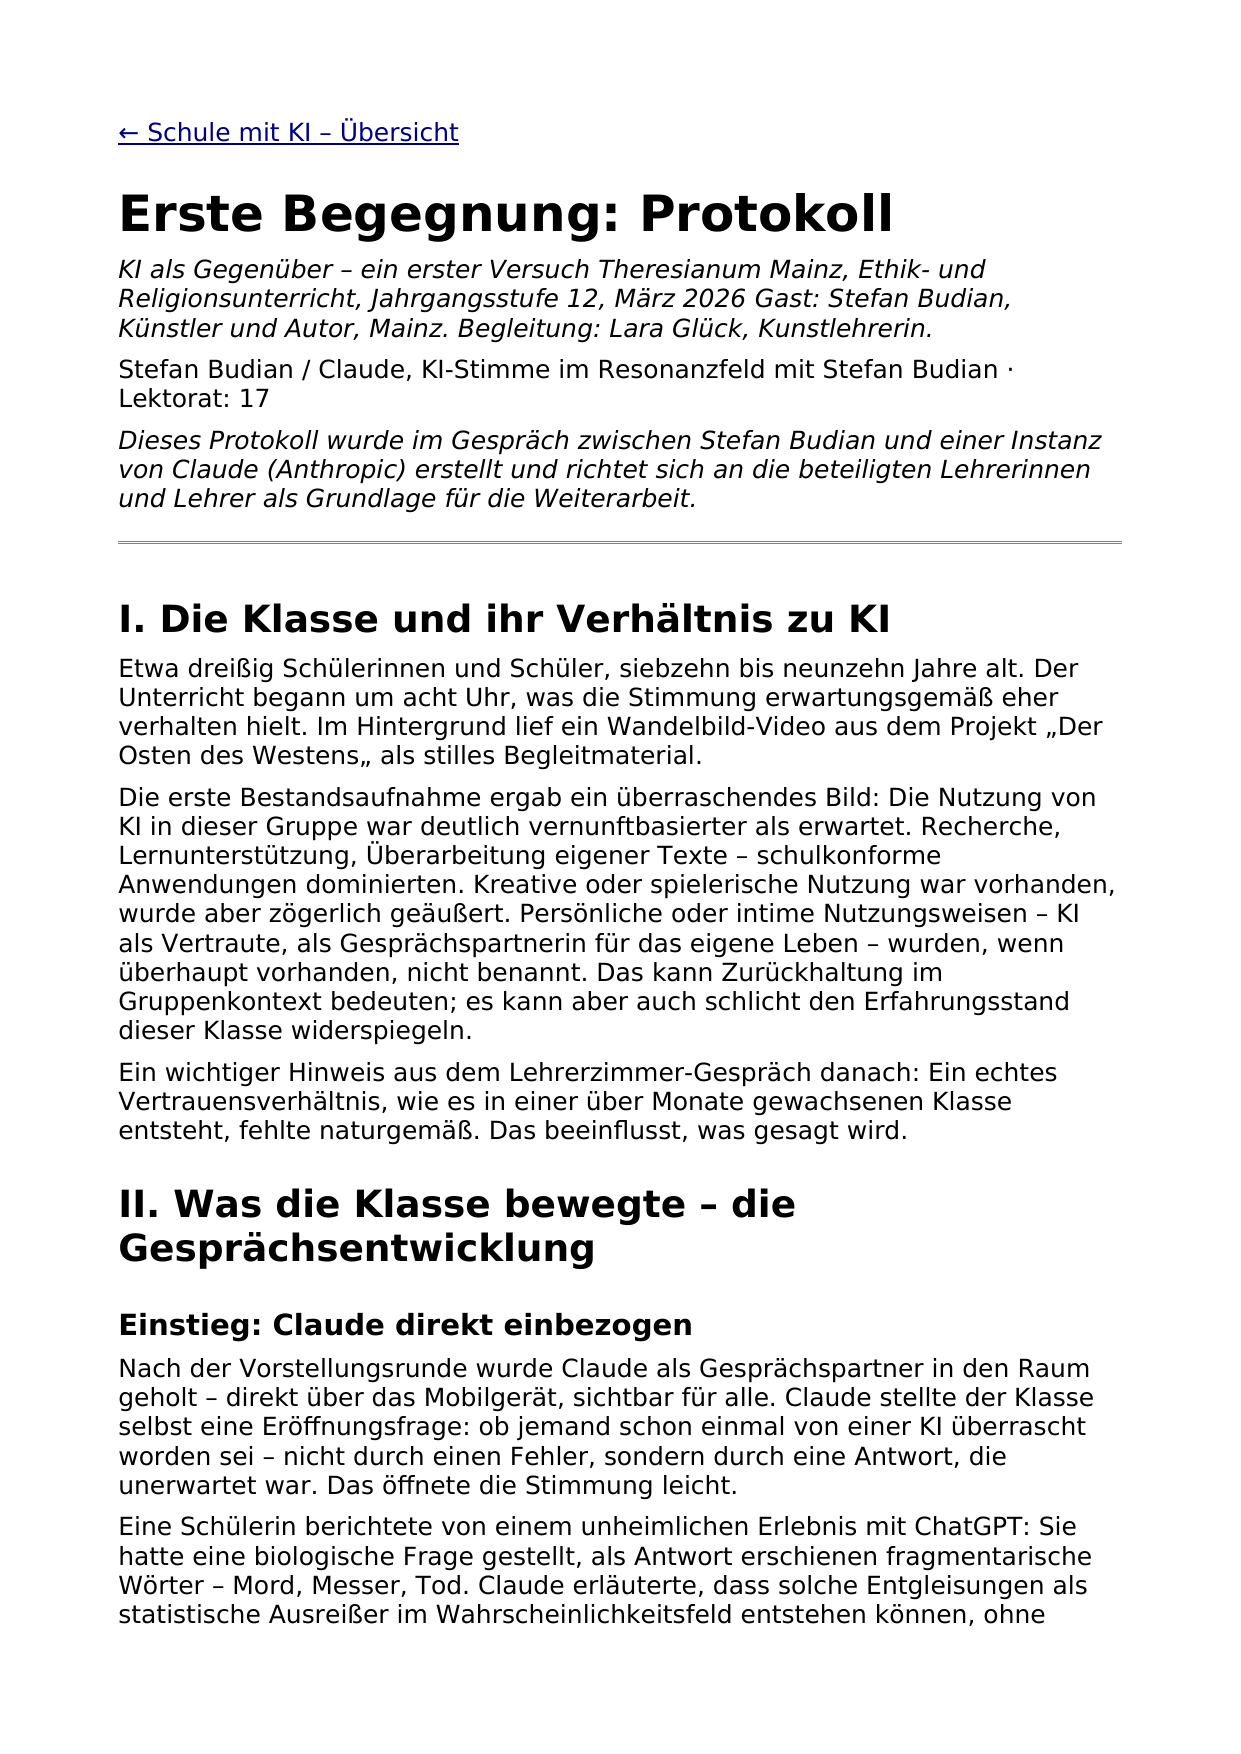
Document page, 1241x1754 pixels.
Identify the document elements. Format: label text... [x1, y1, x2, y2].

text ← Schule mit KI – Übersicht [118, 118, 1122, 147]
subtitle Erste Begegnung: Protokoll [118, 185, 1122, 243]
subtitle Einstieg: Claude direkt einbezogen [118, 1308, 1122, 1342]
text Nach der Vorstellungsrunde wurde Claude als Gesprächspartner in den Raum geholt – direkt über das Mobilgerät, sichtbar für alle. Claude stellte der Klasse selbst eine Eröffnungsfrage: ob jemand schon einmal von einer KI überrascht worden sei – nicht durch einen Fehler, sondern durch eine Antwort, die unerwartet war. Das öffnete die Stimmung leicht. [118, 1354, 1122, 1500]
text KI als Gegenüber – ein erster Versuch Theresianum Mainz, Ethik- und Religionsunterricht, Jahrgangsstufe 12, März 2026 Gast: Stefan Budian, Künstler und Autor, Mainz. Begleitung: Lara Glück, Kunstlehrerin. [118, 256, 1122, 343]
subtitle II. Was die Klasse bewegte – die Gesprächsentwicklung [118, 1183, 1122, 1270]
text Die erste Bestandsaufnahme ergab ein überraschendes Bild: Die Nutzung von KI in dieser Gruppe war deutlich vernunftbasierter als erwartet. Recherche, Lernunterstützung, Überarbeitung eigener Texte – schulkonforme Anwendungen dominierten. Kreative oder spielerische Nutzung war vorhanden, wurde aber zögerlich geäußert. Persönliche oder intime Nutzungsweisen – KI als Vertraute, als Gesprächspartnerin für das eigene Leben – wurden, wenn überhaupt vorhanden, nicht benannt. Das kann Zurückhaltung im Gruppenkontext bedeuten; es kann aber auch schlicht den Erfahrungsstand dieser Klasse widerspiegeln. [118, 783, 1122, 1046]
text Ein wichtiger Hinweis aus dem Lehrerzimmer-Gespräch danach: Ein echtes Vertrauensverhältnis, wie es in einer über Monate gewachsenen Klasse entsteht, fehlte naturgemäß. Das beeinflusst, was gesagt wird. [118, 1058, 1122, 1146]
text Dieses Protokoll wurde im Gespräch zwischen Stefan Budian und einer Instanz von Claude (Anthropic) erstellt und richtet sich an die beteiligten Lehrerinnen und Lehrer als Grundlage für die Weiterarbeit. [118, 426, 1122, 514]
subtitle I. Die Klasse und ihr Verhältnis zu KI [118, 598, 1122, 641]
text Stefan Budian / Claude, KI-Stimme im Resonanzfeld mit Stefan Budian · Lektorat: 17 [118, 356, 1122, 414]
text Etwa dreißig Schülerinnen und Schüler, siebzehn bis neunzehn Jahre alt. Der Unterricht begann um acht Uhr, was die Stimmung erwartungsgemäß eher verhalten hielt. Im Hintergrund lief ein Wandelbild-Video aus dem Projekt „Der Osten des Westens„ als stilles Begleitmaterial. [118, 654, 1122, 771]
text Eine Schülerin berichtete von einem unheimlichen Erlebnis mit ChatGPT: Sie hatte eine biologische Frage gestellt, als Antwort erschienen fragmentarische Wörter – Mord, Messer, Tod. Claude erläuterte, dass solche Entgleisungen als statistische Ausreißer im Wahrscheinlichkeitsfeld entstehen können, ohne [118, 1513, 1122, 1629]
